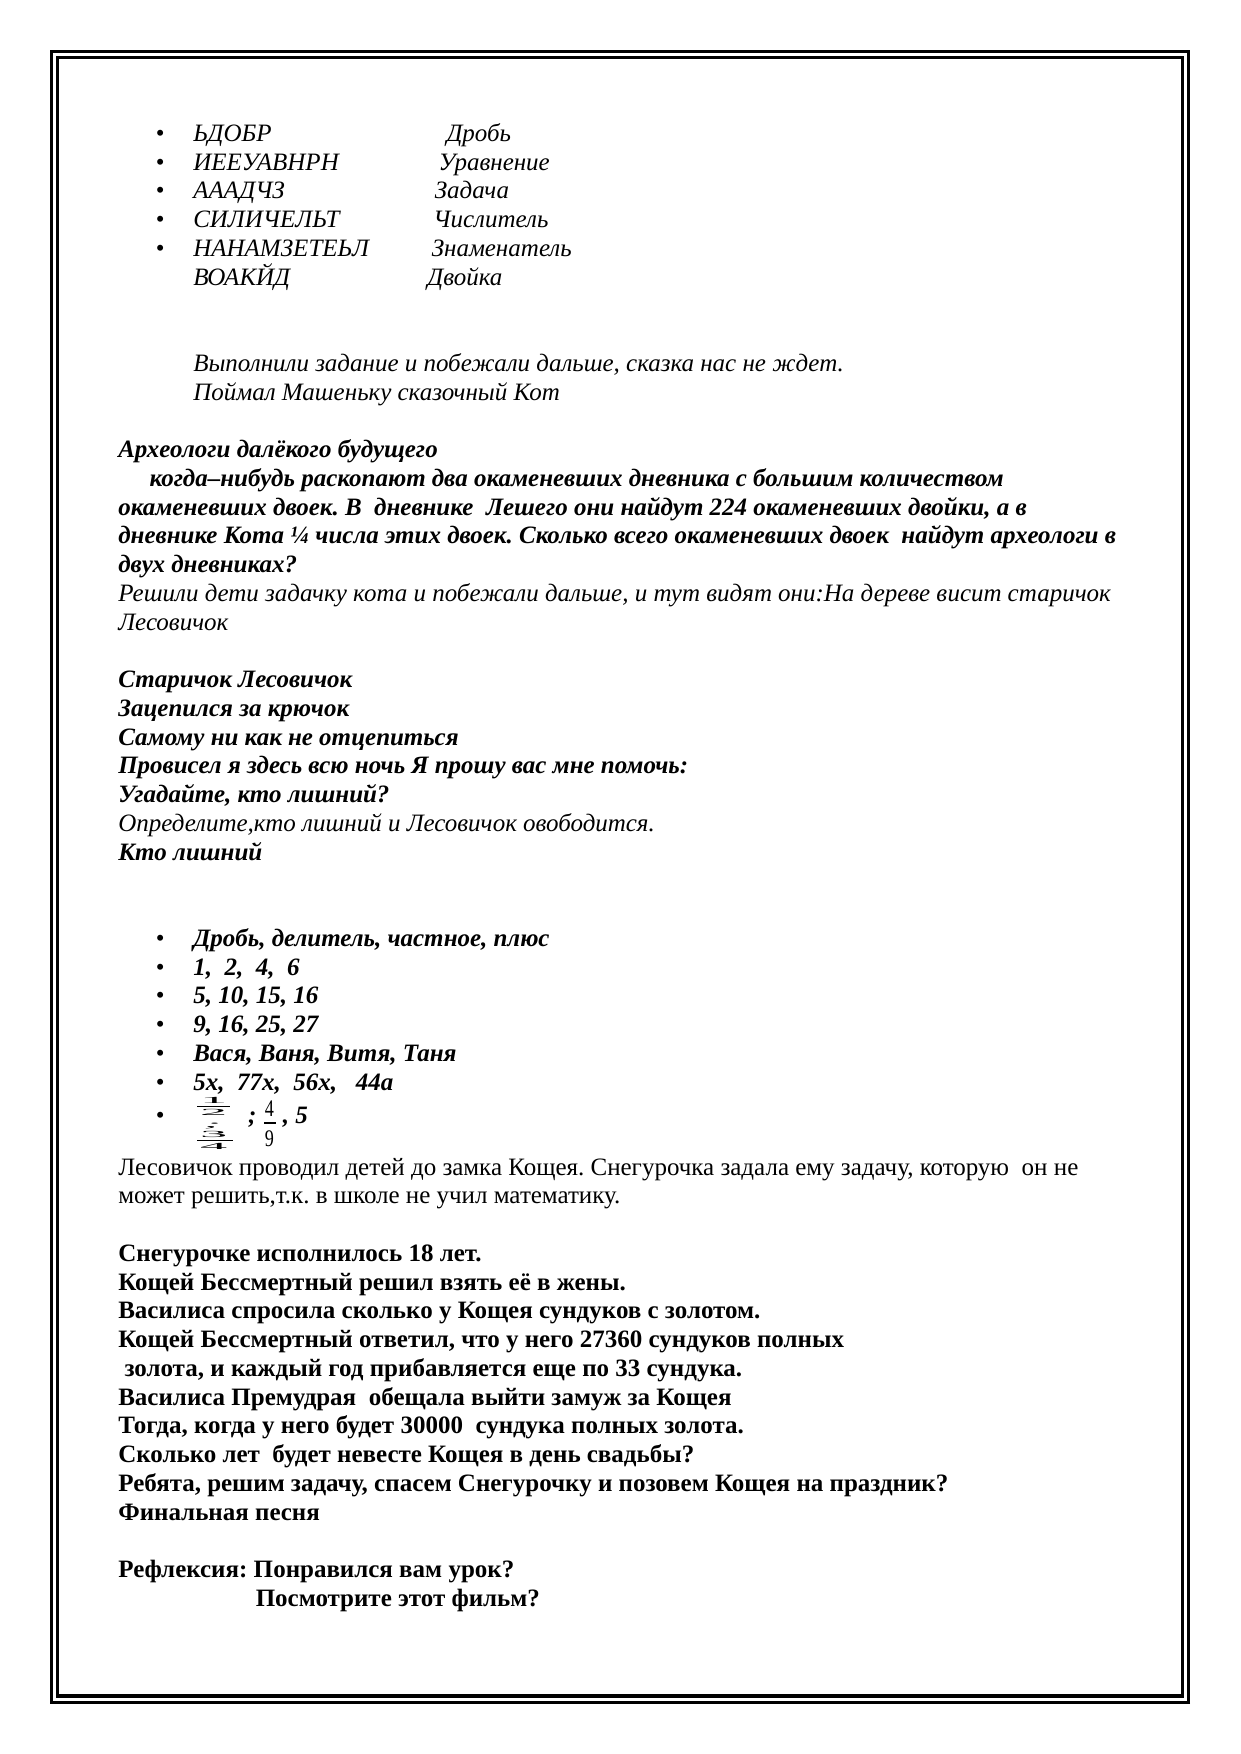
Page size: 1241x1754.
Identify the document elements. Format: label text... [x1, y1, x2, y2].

list ; , 5 [156, 1096, 1122, 1152]
text Сколько лет будет невесте Кощея в день свадьбы? [118, 1439, 1122, 1468]
list 5, 10, 15, 16 [156, 981, 1122, 1009]
text Определите,кто лишний и Лесовичок овободится. [118, 808, 1122, 837]
text золота, и каждый год прибавляется еще по 33 сундука. [118, 1353, 1122, 1382]
text Рефлексия: Понравился вам урок? [118, 1554, 1122, 1583]
text когда–нибудь раскопают два окаменевших дневника с большим количеством окаменевших двоек. В дневнике Лешего они найдут 224 окаменевших двойки, а в дневнике Кота ¼ числа этих двоек. Сколько всего окаменевших двоек найдут археологи в двух дневниках? [118, 463, 1122, 578]
text Кто лишний [118, 837, 1122, 866]
list АААДЧЗ Задача [156, 176, 1122, 204]
list НАНАМЗЕТЕЬЛ Знаменатель [156, 233, 1122, 262]
text Кощей Бессмертный ответил, что у него 27360 сундуков полных [118, 1324, 1122, 1353]
text Тогда, когда у него будет 30000 сундука полных золота. [118, 1411, 1122, 1439]
text Зацепился за крючок [118, 693, 1122, 722]
text Снегурочке исполнилось 18 лет. [118, 1238, 1122, 1267]
text Провисел я здесь всю ночь Я прошу вас мне помочь: [118, 751, 1122, 779]
text Кощей Бессмертный решил взять её в жены. [118, 1267, 1122, 1296]
text Поймал Машеньку сказочный Кот [193, 377, 1122, 406]
text Василиса спросила сколько у Кощея сундуков с золотом. [118, 1296, 1122, 1324]
list Вася, Ваня, Витя, Таня [156, 1038, 1122, 1067]
text Ребята, решим задачу, спасем Снегурочку и позовем Кощея на праздник? [118, 1468, 1122, 1497]
list СИЛИЧЕЛЬТ Числитель [156, 204, 1122, 233]
text Решили дети задачку кота и побежали дальше, и тут видят они:На дереве висит старичок Лесовичок [118, 578, 1122, 636]
text Старичок Лесовичок [118, 664, 1122, 693]
text Финальная песня [118, 1497, 1122, 1526]
text Посмотрите этот фильм? [118, 1583, 1122, 1612]
list ИЕЕУАВНРН Уравнение [156, 147, 1122, 176]
text ВОАКЙД Двойка [193, 262, 1122, 291]
list 1, 2, 4, 6 [156, 952, 1122, 981]
text Василиса Премудрая обещала выйти замуж за Кощея [118, 1382, 1122, 1411]
list 5х, 77х, 56х, 44а [156, 1067, 1122, 1096]
text Угадайте, кто лишний? [118, 779, 1122, 808]
list 9, 16, 25, 27 [156, 1009, 1122, 1038]
text Лесовичок проводил детей до замка Кощея. Снегурочка задала ему задачу, которую он не может решить,т.к. в школе не учил математику. [118, 1152, 1122, 1209]
list Дробь, делитель, частное, плюс [156, 923, 1122, 952]
text Выполнили задание и побежали дальше, сказка нас не ждет. [193, 348, 1122, 377]
text Археологи далёкого будущего [118, 434, 1122, 463]
text Самому ни как не отцепиться [118, 722, 1122, 751]
list ЬДОБР Дробь [156, 118, 1122, 147]
